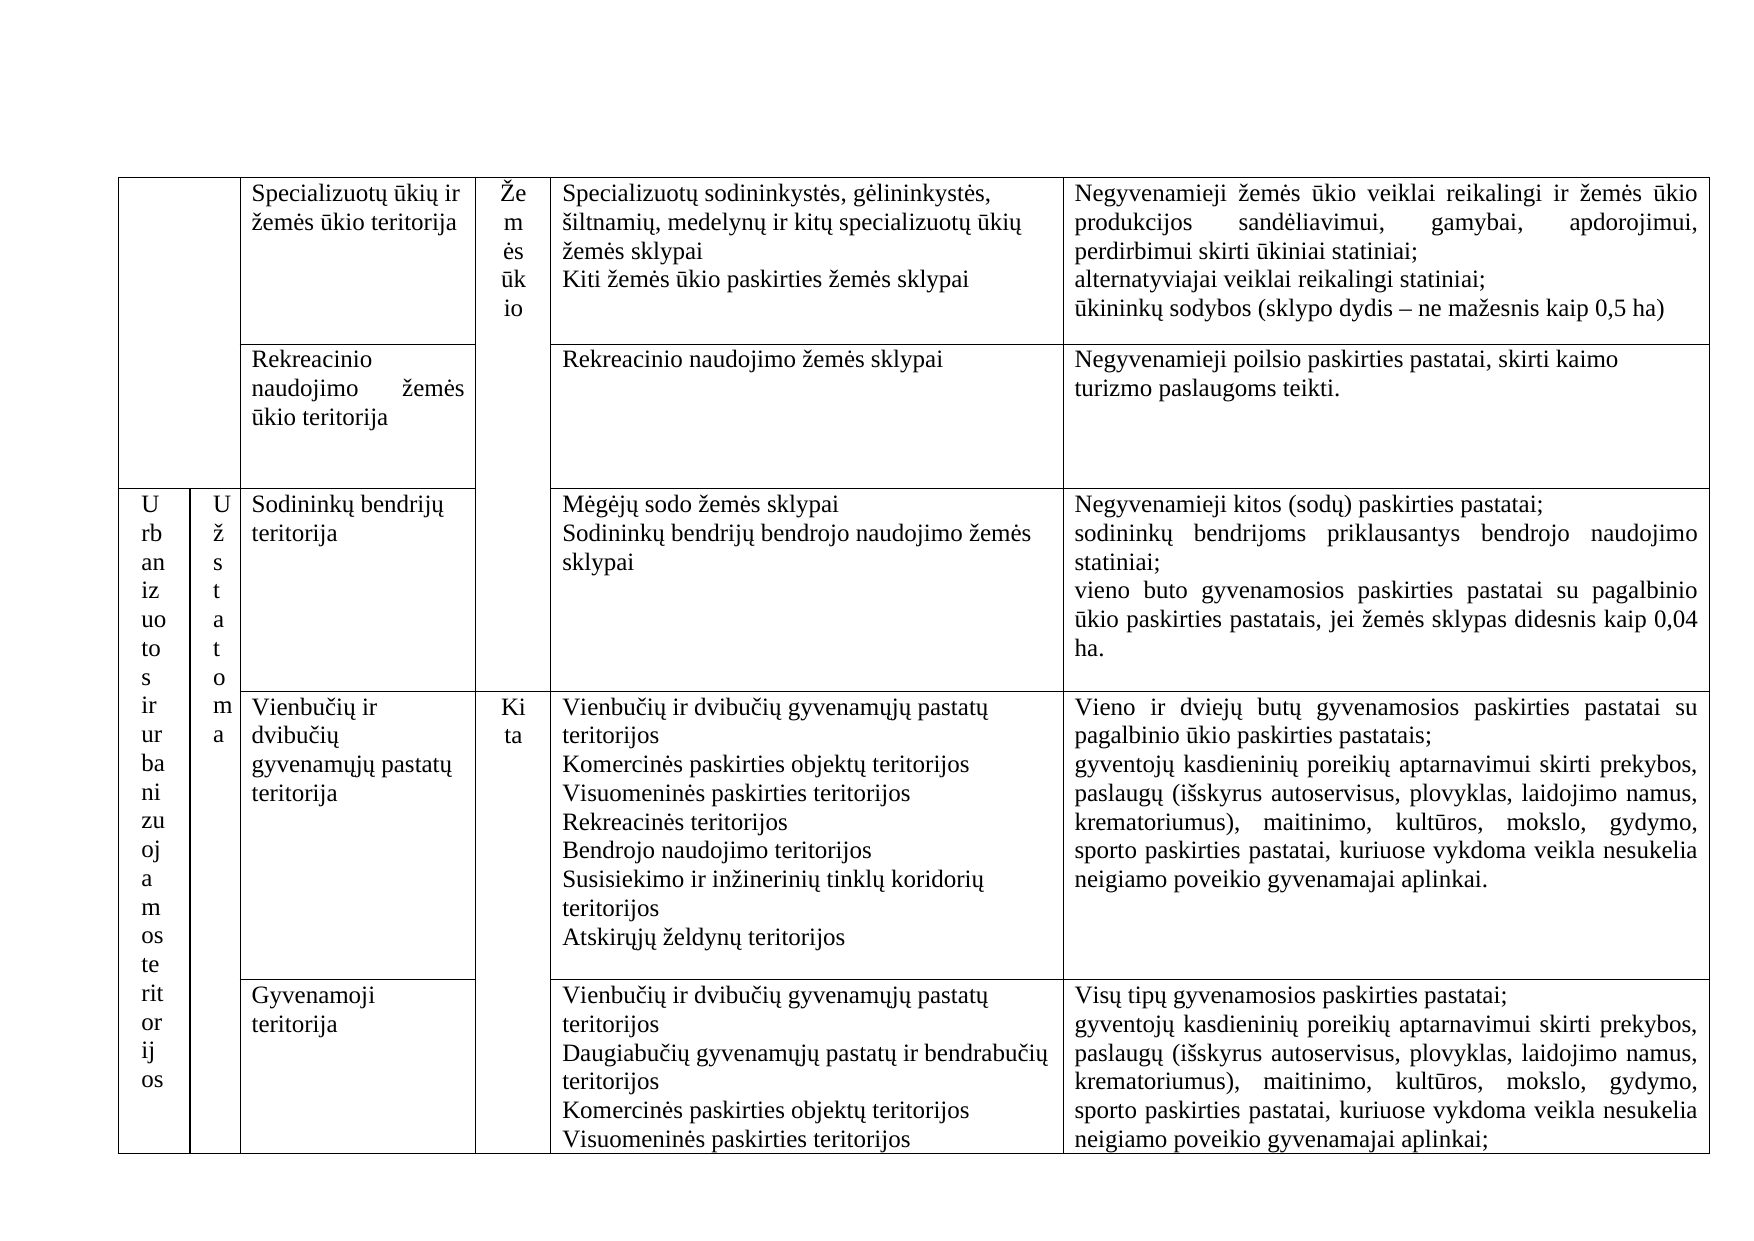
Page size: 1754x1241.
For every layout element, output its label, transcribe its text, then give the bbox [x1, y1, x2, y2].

table_cell Vienbučių ir dvibučių gyvenamųjų pastatų teritorijos Komercinės paskirties objektų teritorijos Visuomeninės paskirties teritorijos Rekreacinės teritorijos Bendrojo naudojimo teritorijos Susisiekimo ir inžinerinių tinklų koridorių teritorijos Atskirųjų želdynų teritorijos [551, 692, 1063, 979]
table_cell Negyvenamieji poilsio paskirties pastatai, skirti kaimo turizmo paslaugoms teikti. [1064, 345, 1709, 488]
table_cell Gyvenamoji teritorija [241, 980, 475, 1153]
table_cell Urbanizuotos ir urbanizuojamos teritorijos [119, 489, 189, 1153]
table_cell Specializuotų ūkių ir žemės ūkio teritorija [241, 178, 475, 343]
table_cell Vienbučių ir dvibučių gyvenamųjų pastatų teritorija [241, 692, 475, 979]
table_cell Negyvenamieji kitos (sodų) paskirties pastatai; sodininkų bendrijoms priklausantys bendrojo naudojimo statiniai; vieno buto gyvenamosios paskirties pastatai su pagalbinio ūkio paskirties pastatais, jei žemės sklypas didesnis kaip 0,04 ha. [1064, 489, 1709, 691]
table_cell [119, 178, 240, 488]
table_cell Visų tipų gyvenamosios paskirties pastatai; gyventojų kasdieninių poreikių aptarnavimui skirti prekybos, paslaugų (išskyrus autoservisus, plovyklas, laidojimo namus, krematoriumus), maitinimo, kultūros, mokslo, gydymo, sporto paskirties pastatai, kuriuose vykdoma veikla nesukelia neigiamo poveikio gyvenamajai aplinkai; [1064, 980, 1709, 1153]
table_cell Mėgėjų sodo žemės sklypai Sodininkų bendrijų bendrojo naudojimo žemės sklypai [551, 489, 1063, 691]
table_cell Žemės ūkio [476, 178, 550, 691]
table_cell Rekreacinio naudojimo žemės ūkio teritorija [241, 345, 475, 488]
table_cell Vienbučių ir dvibučių gyvenamųjų pastatų teritorijos Daugiabučių gyvenamųjų pastatų ir bendrabučių teritorijos Komercinės paskirties objektų teritorijos Visuomeninės paskirties teritorijos [551, 980, 1063, 1153]
table_cell Rekreacinio naudojimo žemės sklypai [551, 345, 1063, 488]
table_cell Užstatoma [191, 489, 240, 1153]
table_cell Kita [476, 692, 550, 1153]
table_cell Specializuotų sodininkystės, gėlininkystės, šiltnamių, medelynų ir kitų specializuotų ūkių žemės sklypai Kiti žemės ūkio paskirties žemės sklypai [551, 178, 1063, 343]
table_cell Vieno ir dviejų butų gyvenamosios paskirties pastatai su pagalbinio ūkio paskirties pastatais; gyventojų kasdieninių poreikių aptarnavimui skirti prekybos, paslaugų (išskyrus autoservisus, plovyklas, laidojimo namus, krematoriumus), maitinimo, kultūros, mokslo, gydymo, sporto paskirties pastatai, kuriuose vykdoma veikla nesukelia neigiamo poveikio gyvenamajai aplinkai. [1064, 692, 1709, 979]
table_cell Sodininkų bendrijų teritorija [241, 489, 475, 691]
table_cell Negyvenamieji žemės ūkio veiklai reikalingi ir žemės ūkio produkcijos sandėliavimui, gamybai, apdorojimui, perdirbimui skirti ūkiniai statiniai; alternatyviajai veiklai reikalingi statiniai; ūkininkų sodybos (sklypo dydis – ne mažesnis kaip 0,5 ha) [1064, 178, 1709, 343]
